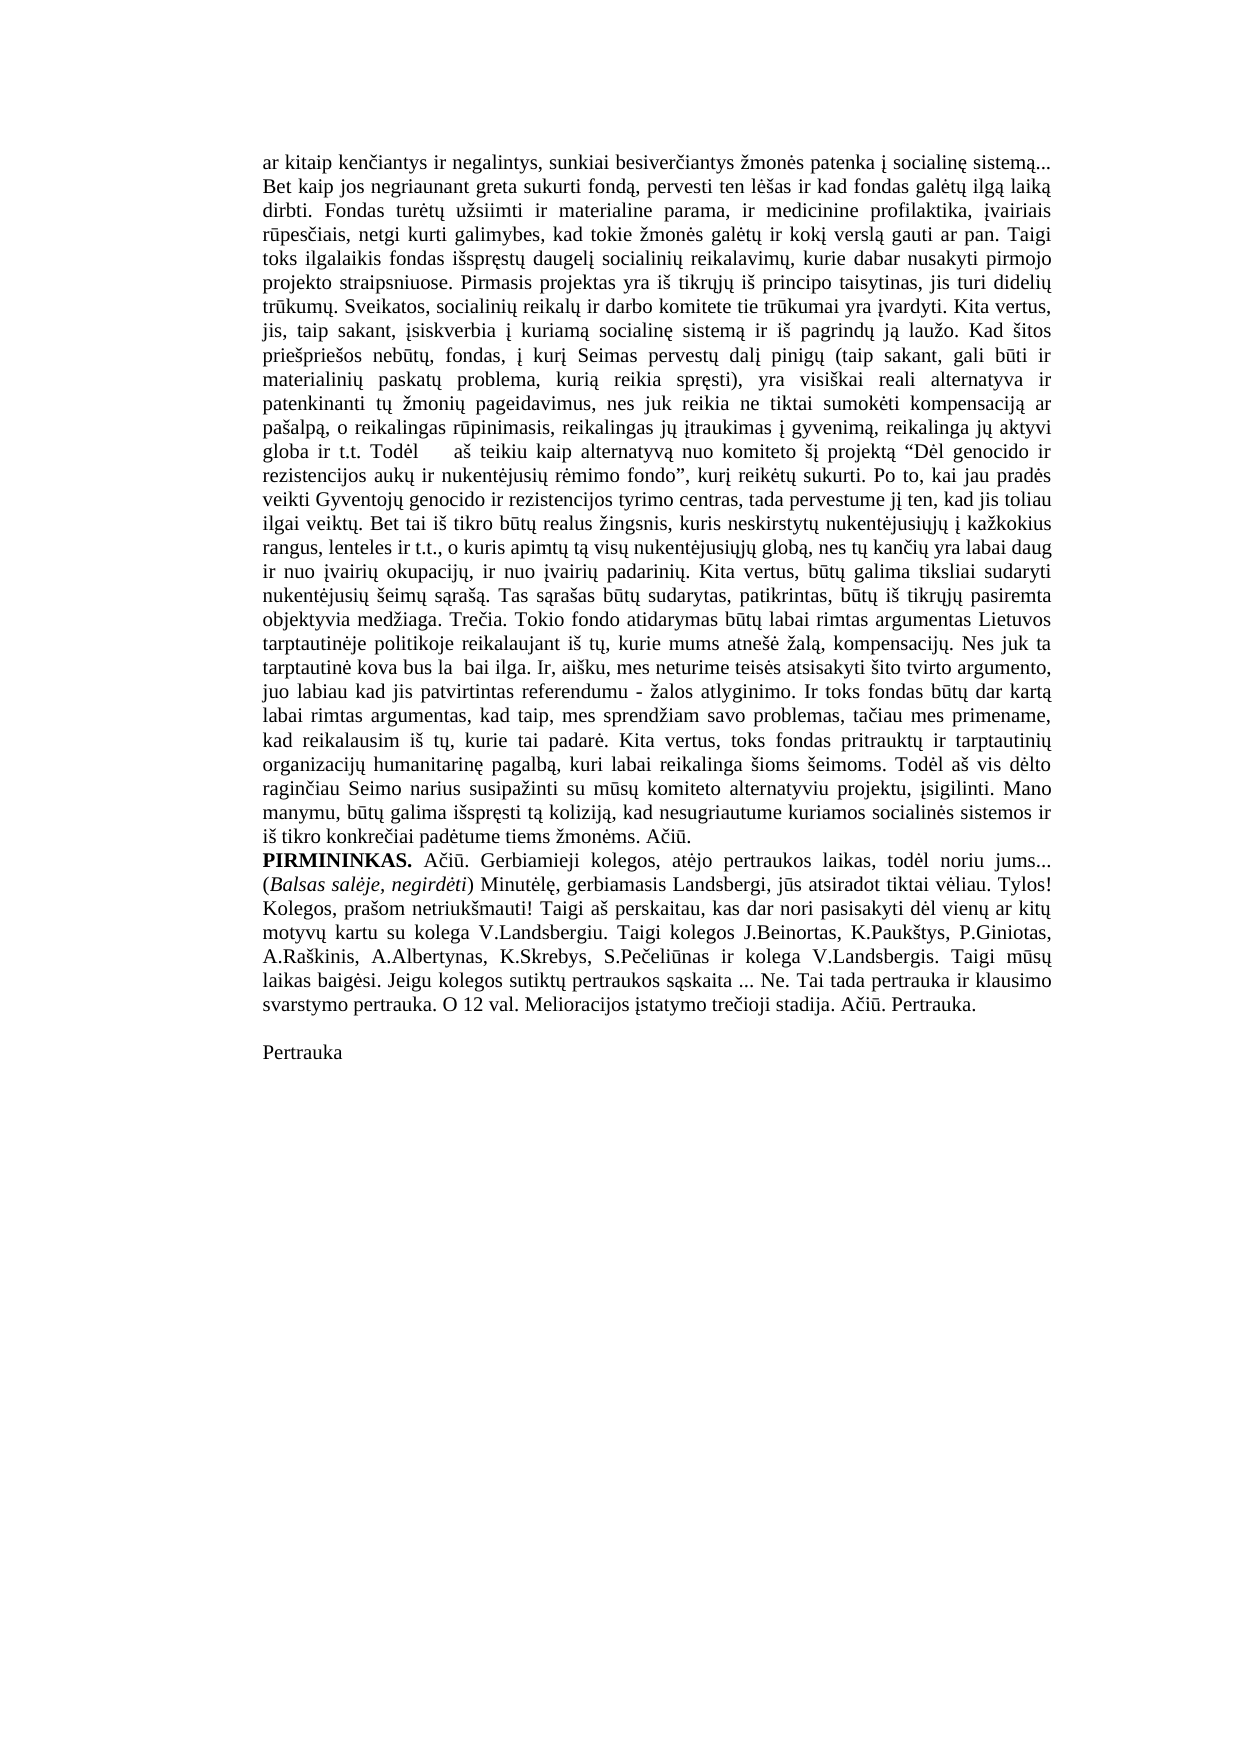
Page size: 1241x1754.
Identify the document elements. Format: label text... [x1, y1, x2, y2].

text ar kitaip kenčiantys ir negalintys, sunkiai besiverčiantys žmonės patenka į socialinę sistemą... Bet kaip jos negriaunant greta sukurti fondą, pervesti ten lėšas ir kad fondas galėtų ilgą laiką dirbti. Fondas turėtų užsiimti ir materialine parama, ir medicinine profilaktika, įvairiais rūpesčiais, netgi kurti galimybes, kad tokie žmonės galėtų ir kokį verslą gauti ar pan. Taigi toks ilgalaikis fondas išspręstų daugelį socialinių reikalavimų, kurie dabar nusakyti pirmojo projekto straipsniuose. Pirmasis projektas yra iš tikrųjų iš principo taisytinas, jis turi didelių trūkumų. Sveikatos, socialinių reikalų ir darbo komitete tie trūkumai yra įvardyti. Kita vertus, jis, taip sakant, įsiskverbia į kuriamą socialinę sistemą ir iš pagrindų ją laužo. Kad šitos priešpriešos nebūtų, fondas, į kurį Seimas pervestų dalį pinigų (taip sakant, gali būti ir materialinių paskatų problema, kurią reikia spręsti), yra visiškai reali alternatyva ir patenkinanti tų žmonių pageidavimus, nes juk reikia ne tiktai sumokėti kompensaciją ar pašalpą, o reikalingas rūpinimasis, reikalingas jų įtraukimas į gyvenimą, reikalinga jų aktyvi globa ir t.t. Todėl aš teikiu kaip alternatyvą nuo komiteto šį projektą “Dėl genocido ir rezistencijos aukų ir nukentėjusių rėmimo fondo”, kurį reikėtų sukurti. Po to, kai jau pradės veikti Gyventojų genocido ir rezistencijos tyrimo centras, tada pervestume jį ten, kad jis toliau ilgai veiktų. Bet tai iš tikro būtų realus žingsnis, kuris neskirstytų nukentėjusiųjų į kažkokius rangus, lenteles ir t.t., o kuris apimtų tą visų nukentėjusiųjų globą, nes tų kančių yra labai daug ir nuo įvairių okupacijų, ir nuo įvairių padarinių. Kita vertus, būtų galima tiksliai sudaryti nukentėjusių šeimų sąrašą. Tas sąrašas būtų sudarytas, patikrintas, būtų iš tikrųjų pasiremta objektyvia medžiaga. Trečia. Tokio fondo atidarymas būtų labai rimtas argumentas Lietuvos tarptautinėje politikoje reikalaujant iš tų, kurie mums atnešė žalą, kompensacijų. Nes juk ta tarptautinė kova bus la bai ilga. Ir, aišku, mes neturime teisės atsisakyti šito tvirto argumento, juo labiau kad jis patvirtintas referendumu - žalos atlyginimo. Ir toks fondas būtų dar kartą labai rimtas argumentas, kad taip, mes sprendžiam savo problemas, tačiau mes primename, kad reikalausim iš tų, kurie tai padarė. Kita vertus, toks fondas pritrauktų ir tarptautinių organizacijų humanitarinę pagalbą, kuri labai reikalinga šioms šeimoms. Todėl aš vis dėlto raginčiau Seimo narius susipažinti su mūsų komiteto alternatyviu projektu, įsigilinti. Mano manymu, būtų galima išspręsti tą koliziją, kad nesugriautume kuriamos socialinės sistemos ir iš tikro konkrečiai padėtume tiems žmonėms. Ačiū. [262, 150, 1053, 848]
text PIRMININKAS. Ačiū. Gerbiamieji kolegos, atėjo pertraukos laikas, todėl noriu jums... (Balsas salėje, negirdėti) Minutėlę, gerbiamasis Landsbergi, jūs atsiradot tiktai vėliau. Tylos! Kolegos, prašom netriukšmauti! Taigi aš perskaitau, kas dar nori pasisakyti dėl vienų ar kitų motyvų kartu su kolega V.Landsbergiu. Taigi kolegos J.Beinortas, K.Paukštys, P.Giniotas, A.Raškinis, A.Albertynas, K.Skrebys, S.Pečeliūnas ir kolega V.Landsbergis. Taigi mūsų laikas baigėsi. Jeigu kolegos sutiktų pertraukos sąskaita ... Ne. Tai tada pertrauka ir klausimo svarstymo pertrauka. O 12 val. Melioracijos įstatymo trečioji stadija. Ačiū. Pertrauka. [262, 848, 1053, 1016]
text Pertrauka [262, 1040, 1053, 1064]
